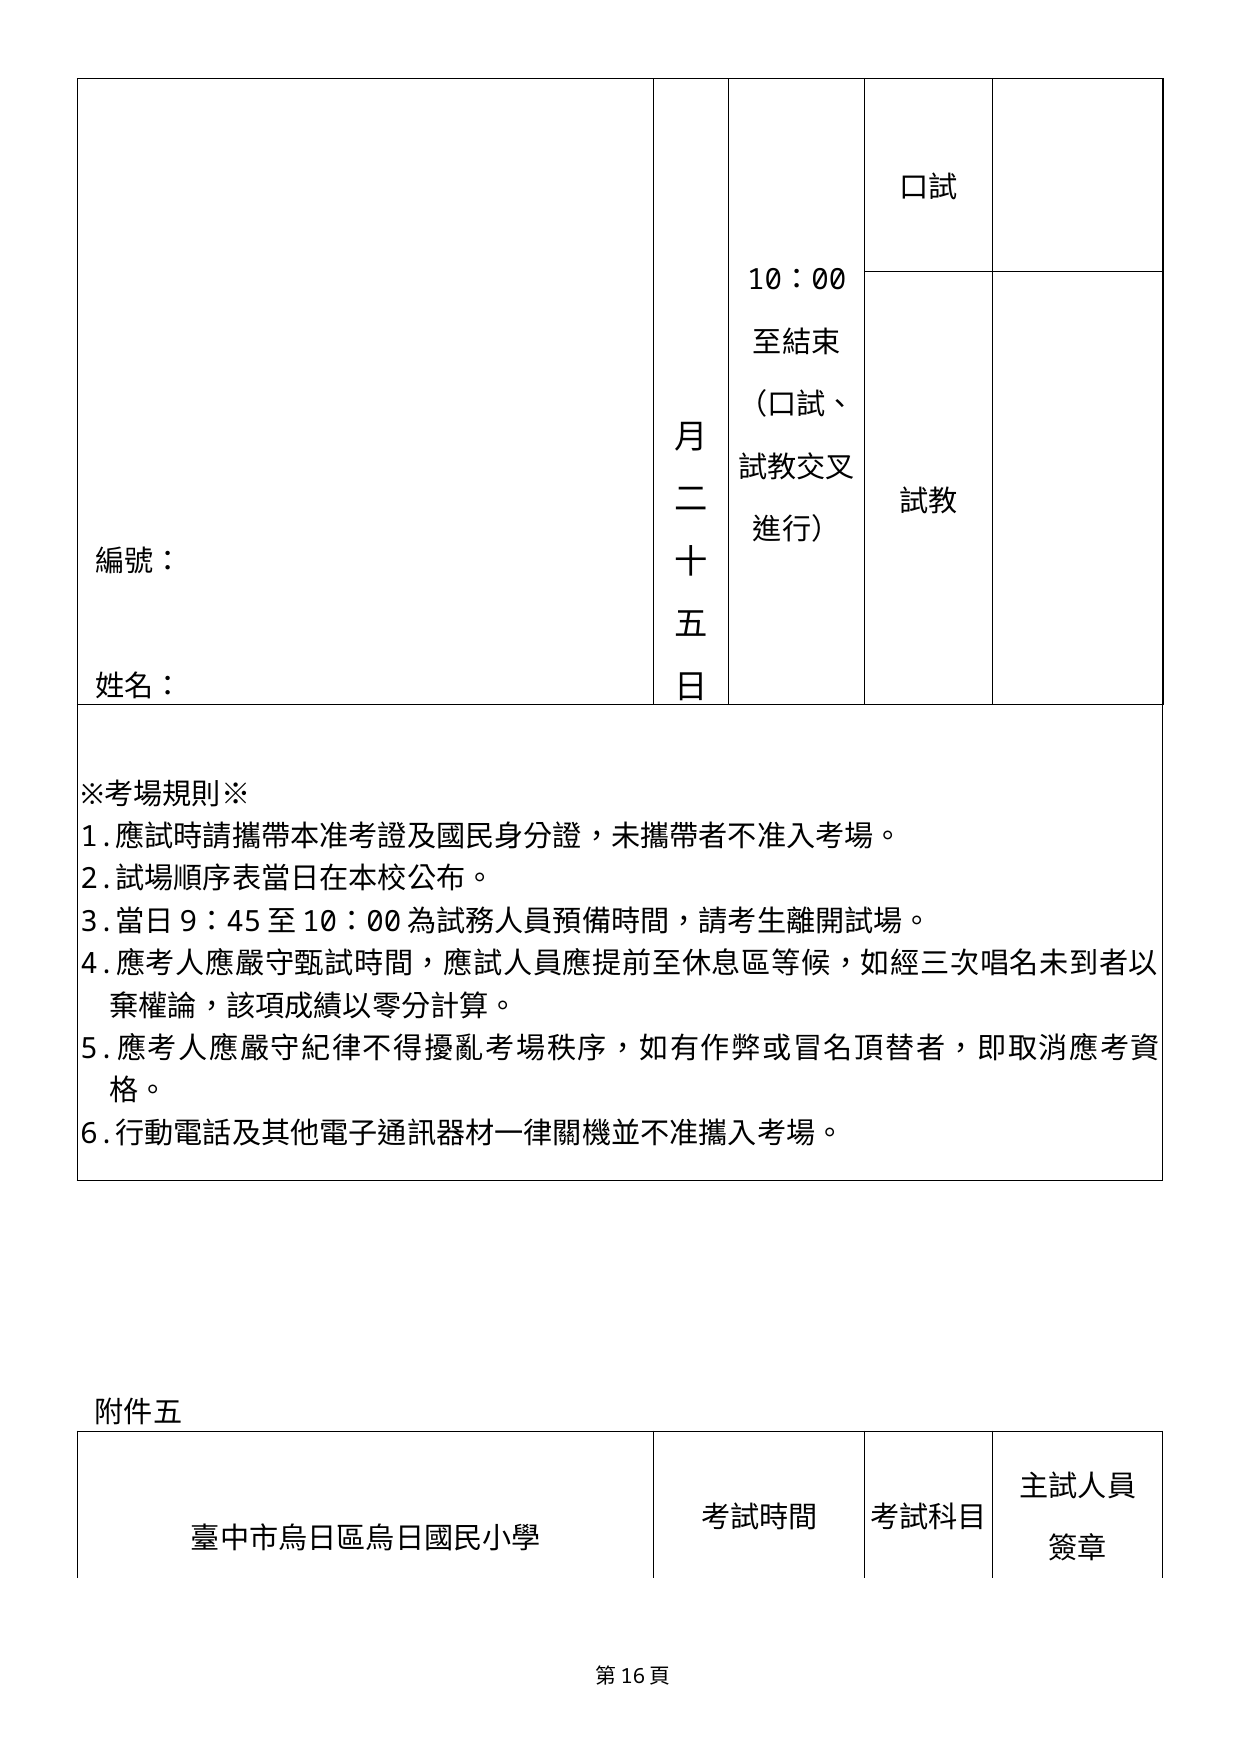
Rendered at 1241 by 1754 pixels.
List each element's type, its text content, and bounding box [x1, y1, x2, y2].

text 附件五 [94, 1368, 1146, 1431]
table_header 主試人員 簽章 [993, 1432, 1162, 1577]
table_header 臺中市烏日區烏日國民小學 [78, 1432, 653, 1577]
table_cell 試教 [865, 272, 992, 704]
table_cell ※考場規則※ 1.應試時請攜帶本准考證及國民身分證，未攜帶者不准入考場。 2.試場順序表當日在本校公布。 3.當日9：45至10：00為試務人員預備時間，請考生離開試場。 4.應考人應嚴守甄試時間，應試人員應提前至休息區等候，如經三次唱名未到者以棄權論，該項成績以零分計算。 5.應考人應嚴守紀律不得擾亂考場秩序，如有作弊或冒名頂替者，即取消應考資格。 6.行動電話及其他電子通訊器材一律關機並不准攜入考場。 [78, 705, 1162, 1179]
table_cell [993, 272, 1162, 704]
table_header 考試時間 [654, 1432, 864, 1577]
table_header 考試科目 [865, 1432, 992, 1577]
table_cell [993, 79, 1162, 271]
table_cell 10：00 至結束 （口試、試教交叉進行） [729, 79, 864, 704]
table_cell 月二十五日 [654, 79, 728, 704]
table_cell 口試 [865, 79, 992, 271]
table_header 臺中市烏日區烏日國民小學 113學年度第3次代理教師甄選准考證 第2招 編號： 姓名： [78, 79, 653, 704]
